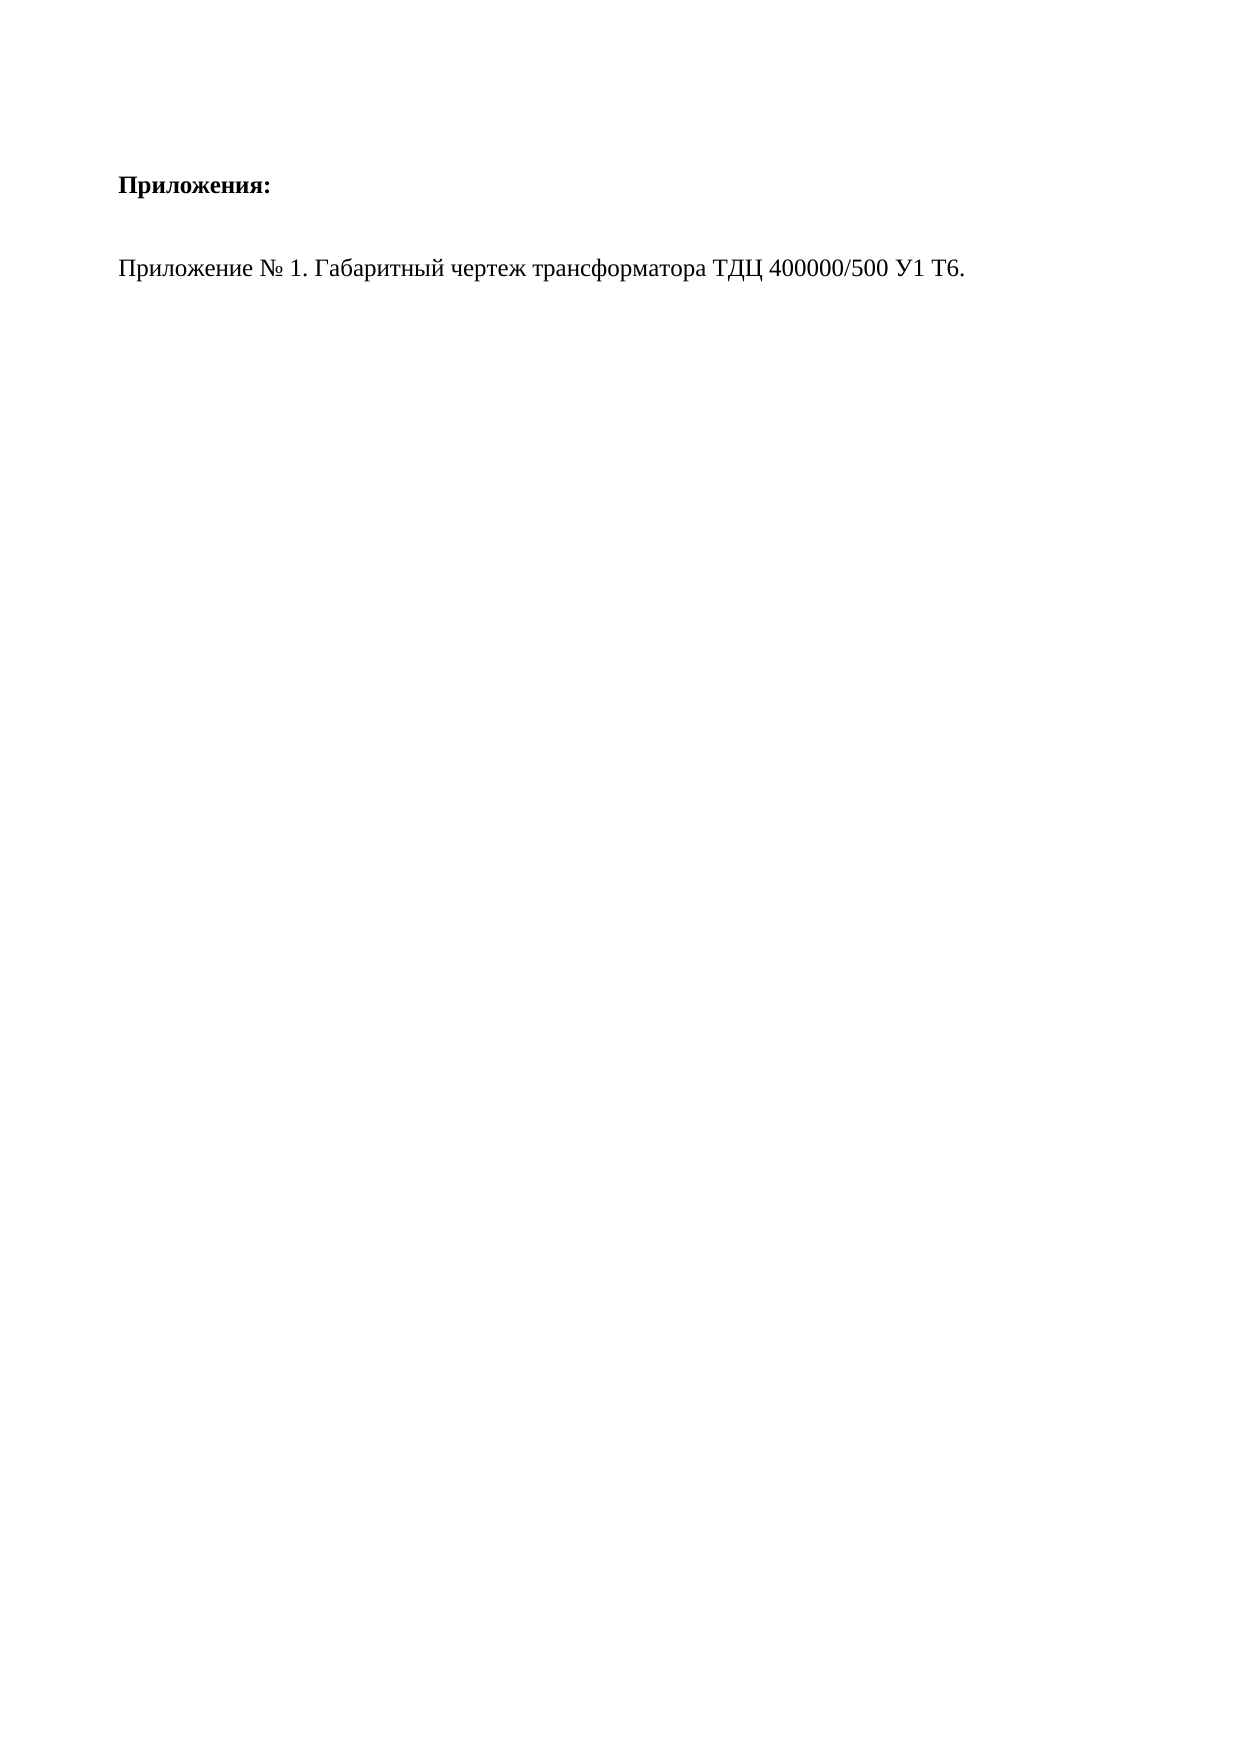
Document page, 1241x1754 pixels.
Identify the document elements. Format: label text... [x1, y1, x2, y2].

text Приложение № 1. Габаритный чертеж трансформатора ТДЦ 400000/500 У1 Т6. [118, 253, 1122, 282]
text Приложения: [118, 170, 1122, 199]
